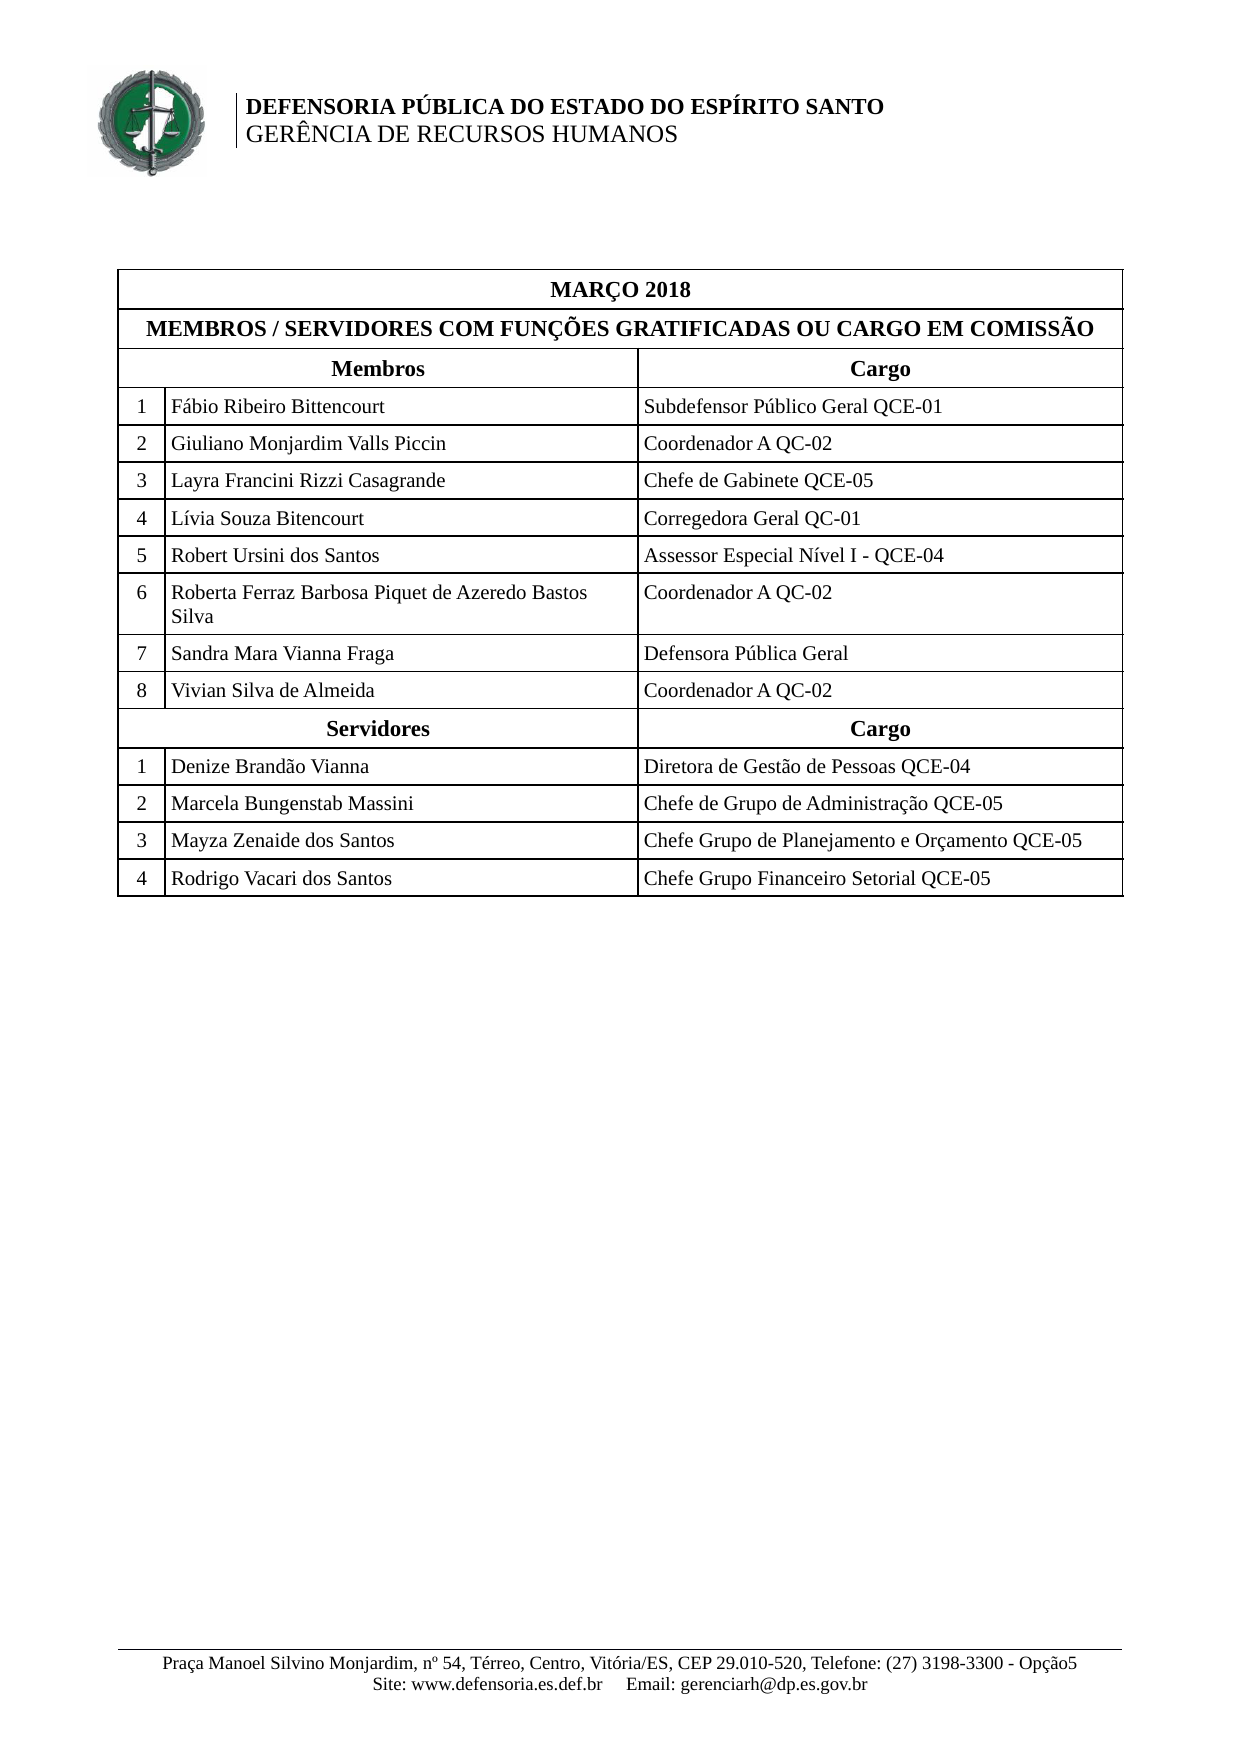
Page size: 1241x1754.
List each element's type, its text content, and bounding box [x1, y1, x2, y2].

table_cell Cargo [639, 709, 1122, 747]
table_cell Marcela Bungenstab Massini [166, 786, 637, 821]
table_cell Lívia Souza Bitencourt [166, 500, 637, 535]
table_cell 2 [119, 786, 164, 821]
table_cell Coordenador A QC-02 [639, 672, 1122, 708]
table_cell 3 [119, 823, 164, 858]
table_cell Servidores [119, 709, 637, 747]
table_cell Chefe Grupo de Planejamento e Orçamento QCE-05 [639, 823, 1122, 858]
table_cell 4 [119, 860, 164, 895]
table_cell 1 [119, 749, 164, 784]
table_cell Subdefensor Público Geral QCE-01 [639, 388, 1122, 424]
table_header MARÇO 2018 [119, 270, 1122, 308]
table_cell 5 [119, 537, 164, 572]
table_cell MEMBROS / SERVIDORES COM FUNÇÕES GRATIFICADAS OU CARGO EM COMISSÃO [119, 310, 1122, 347]
table_cell Corregedora Geral QC-01 [639, 500, 1122, 535]
table_cell Diretora de Gestão de Pessoas QCE-04 [639, 749, 1122, 784]
table_cell Coordenador A QC-02 [639, 574, 1122, 633]
table_cell Chefe Grupo Financeiro Setorial QCE-05 [639, 860, 1122, 895]
table_cell 1 [119, 388, 164, 424]
table_cell Membros [119, 349, 637, 387]
table_cell Layra Francini Rizzi Casagrande [166, 463, 637, 498]
table_cell Denize Brandão Vianna [166, 749, 637, 784]
table_cell Sandra Mara Vianna Fraga [166, 635, 637, 671]
table_cell Chefe de Gabinete QCE-05 [639, 463, 1122, 498]
table_cell Cargo [639, 349, 1122, 387]
table_cell Chefe de Grupo de Administração QCE-05 [639, 786, 1122, 821]
table_cell Mayza Zenaide dos Santos [166, 823, 637, 858]
table_cell Defensora Pública Geral [639, 635, 1122, 671]
table_cell Assessor Especial Nível I - QCE-04 [639, 537, 1122, 572]
table_cell 3 [119, 463, 164, 498]
table_cell 8 [119, 672, 164, 708]
table_cell Coordenador A QC-02 [639, 426, 1122, 461]
table_cell 2 [119, 426, 164, 461]
table_cell Rodrigo Vacari dos Santos [166, 860, 637, 895]
table_cell Giuliano Monjardim Valls Piccin [166, 426, 637, 461]
table_cell Roberta Ferraz Barbosa Piquet de Azeredo Bastos Silva [166, 574, 637, 633]
table_cell 7 [119, 635, 164, 671]
table_cell 4 [119, 500, 164, 535]
table_cell 6 [119, 574, 164, 633]
table_cell Fábio Ribeiro Bittencourt [166, 388, 637, 424]
table_cell Vivian Silva de Almeida [166, 672, 637, 708]
table_cell Robert Ursini dos Santos [166, 537, 637, 572]
